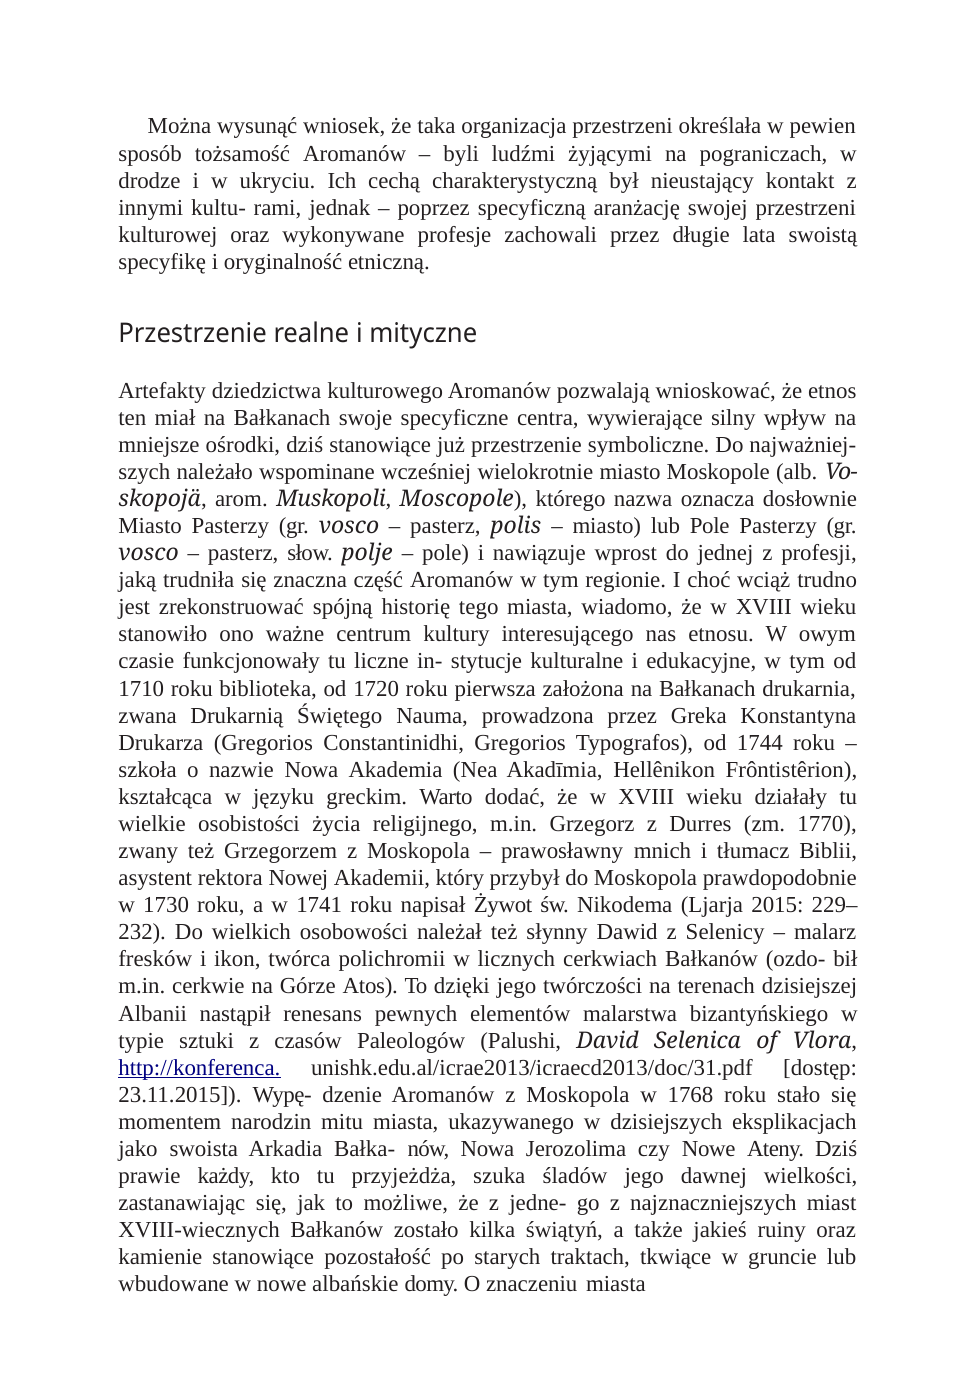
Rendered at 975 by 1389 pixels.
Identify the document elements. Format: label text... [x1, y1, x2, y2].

text Artefakty dziedzictwa kulturowego Aromanów pozwalają wnioskować, że etnos ten miał na Bałkanach swoje specyficzne centra, wywierające silny wpływ na mniejsze ośrodki, dziś stanowiące już przestrzenie symboliczne. Do najważniej- szych należało wspominane wcześniej wielokrotnie miasto Moskopole (alb. Vo- skopojä, arom. Muskopoli, Moscopole), którego nazwa oznacza dosłownie Miasto Pasterzy (gr. vosco – pasterz, polis – miasto) lub Pole Pasterzy (gr. vosco – pasterz, słow. polje – pole) i nawiązuje wprost do jednej z profesji, jaką trudniła się znaczna część Aromanów w tym regionie. I choć wciąż trudno jest zrekonstruować spójną historię tego miasta, wiadomo, że w XVIII wieku stanowiło ono ważne centrum kultury interesującego nas etnosu. W owym czasie funkcjonowały tu liczne in- stytucje kulturalne i edukacyjne, w tym od 1710 roku biblioteka, od 1720 roku pierwsza założona na Bałkanach drukarnia, zwana Drukarnią Świętego Nauma, prowadzona przez Greka Konstantyna Drukarza (Gregorios Constantinidhi, Gregorios Typografos), od 1744 roku – szkoła o nazwie Nowa Akademia (Nea Akadīmia, Hellênikon Frôntistêrion), kształcąca w języku greckim. Warto dodać, że w XVIII wieku działały tu wielkie osobistości życia religijnego, m.in. Grzegorz z Durres (zm. 1770), zwany też Grzegorzem z Moskopola – prawosławny mnich i tłumacz Biblii, asystent rektora Nowej Akademii, który przybył do Moskopola prawdopodobnie w 1730 roku, a w 1741 roku napisał Żywot św. Nikodema (Ljarja 2015: 229–232). Do wielkich osobowości należał też słynny Dawid z Selenicy – malarz fresków i ikon, twórca polichromii w licznych cerkwiach Bałkanów (ozdo- bił m.in. cerkwie na Górze Atos). To dzięki jego twórczości na terenach dzisiejszej Albanii nastąpił renesans pewnych elementów malarstwa bizantyńskiego w typie sztuki z czasów Paleologów (Palushi, David Selenica of Vlora, http://konferenca. unishk.edu.al/icrae2013/icraecd2013/doc/31.pdf [dostęp: 23.11.2015]). Wypę- dzenie Aromanów z Moskopola w 1768 roku stało się momentem narodzin mitu miasta, ukazywanego w dzisiejszych eksplikacjach jako swoista Arkadia Bałka- nów, Nowa Jerozolima czy Nowe Ateny. Dziś prawie każdy, kto tu przyjeżdża, szuka śladów jego dawnej wielkości, zastanawiając się, jak to możliwe, że z jedne- go z najznaczniejszych miast XVIII-wiecznych Bałkanów zostało kilka świątyń, a także jakieś ruiny oraz kamienie stanowiące pozostałość po starych traktach, tkwiące w gruncie lub wbudowane w nowe albańskie domy. O znaczeniu miasta [118, 376, 857, 1297]
text Można wysunąć wniosek, że taka organizacja przestrzeni określała w pewien sposób tożsamość Aromanów – byli ludźmi żyjącymi na pograniczach, w drodze i w ukryciu. Ich cechą charakterystyczną był nieustający kontakt z innymi kultu- rami, jednak – poprzez specyficzną aranżację swojej przestrzeni kulturowej oraz wykonywane profesje zachowali przez długie lata swoistą specyfikę i oryginalność etniczną. [118, 112, 857, 274]
subtitle Przestrzenie realne i mityczne [118, 313, 869, 350]
